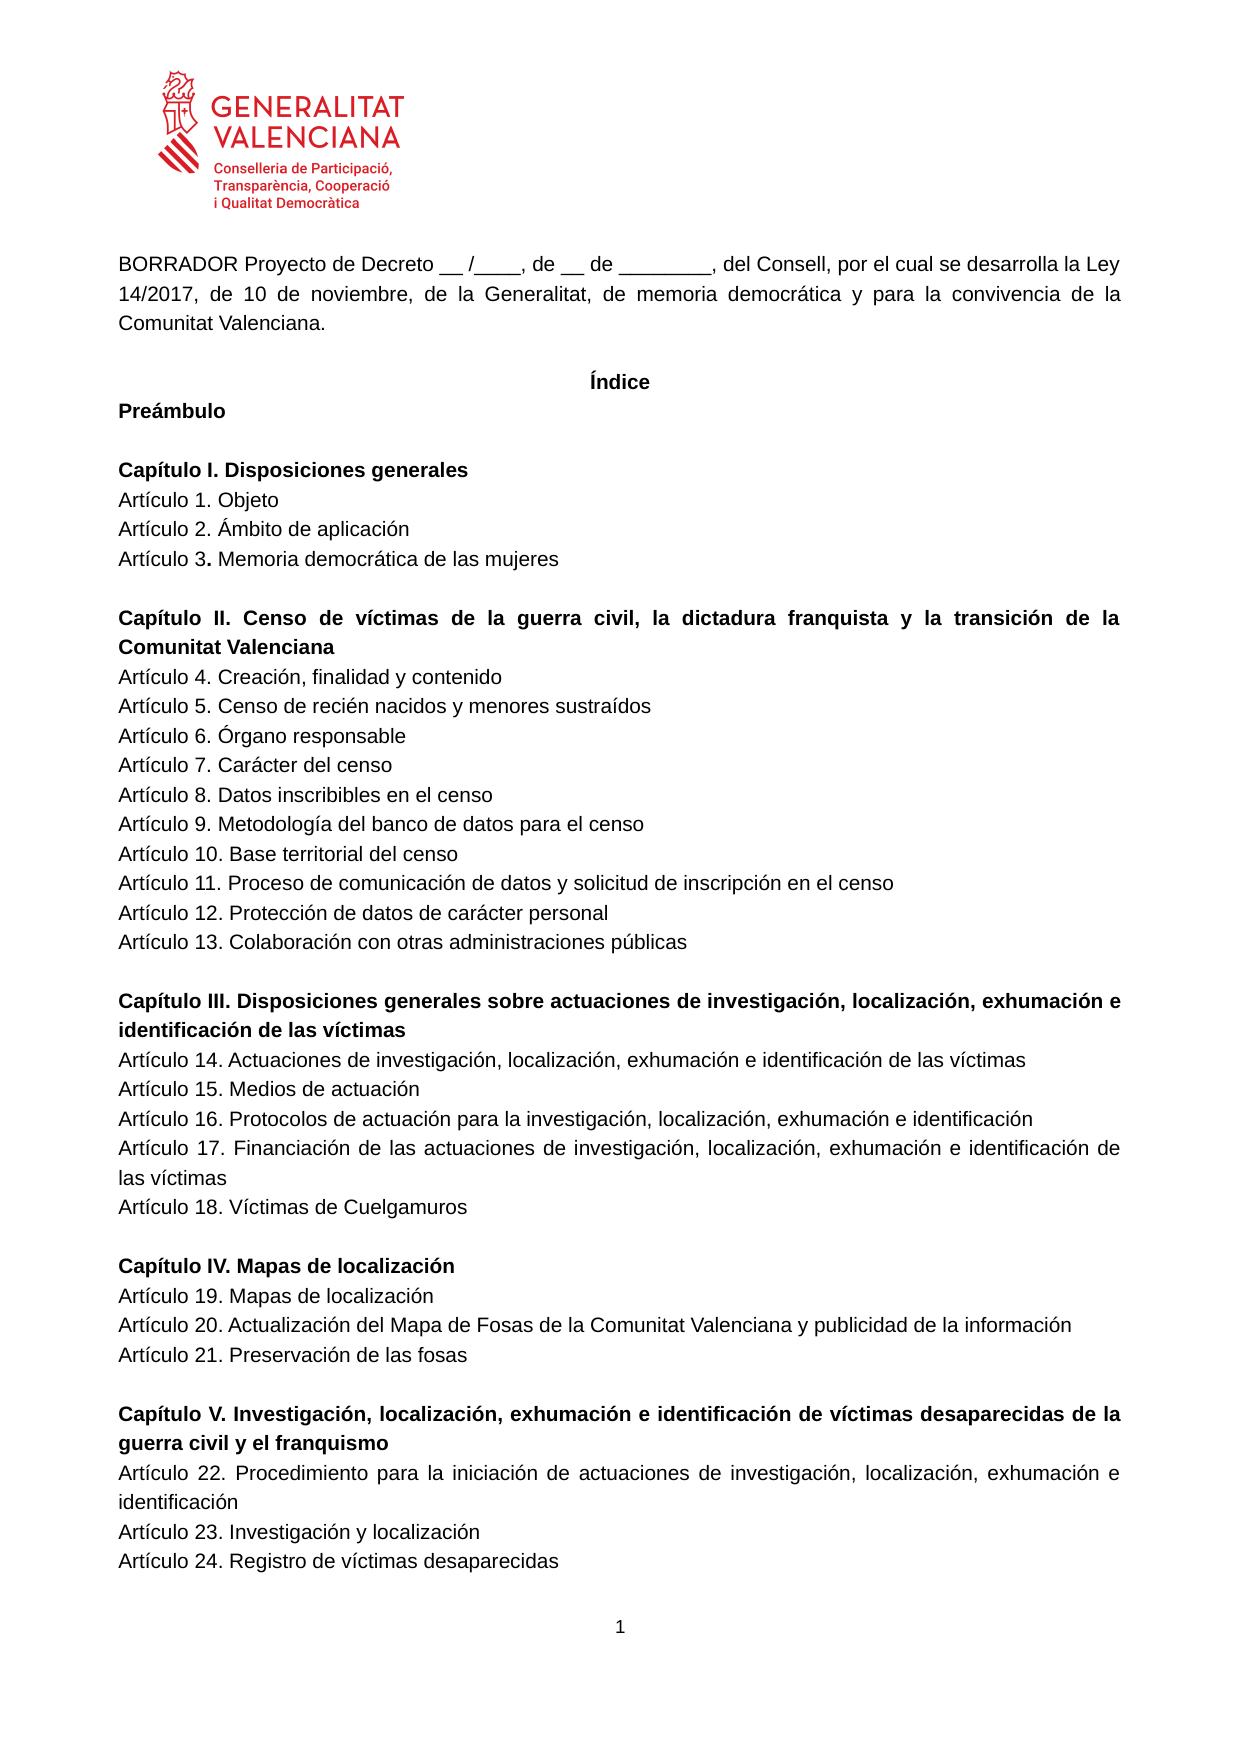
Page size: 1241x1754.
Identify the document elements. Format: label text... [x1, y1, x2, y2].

text Artículo 18. Víctimas de Cuelgamuros [118, 1191, 1122, 1221]
text Artículo 15. Medios de actuación [118, 1073, 1122, 1103]
picture [157, 70, 404, 210]
text Capítulo III. Disposiciones generales sobre actuaciones de investigación, localización, exhumación e identificación de las víctimas [118, 985, 1122, 1044]
text Artículo 2. Ámbito de aplicación [118, 513, 1122, 543]
text Artículo 14. Actuaciones de investigación, localización, exhumación e identificación de las víctimas [118, 1044, 1122, 1073]
text Artículo 23. Investigación y localización [118, 1516, 1122, 1545]
text Artículo 13. Colaboración con otras administraciones públicas [118, 926, 1122, 955]
text Artículo 1. Objeto [118, 484, 1122, 513]
text Artículo 10. Base territorial del censo [118, 837, 1122, 867]
text Artículo 4. Creación, finalidad y contenido [118, 661, 1122, 690]
text Artículo 9. Metodología del banco de datos para el censo [118, 808, 1122, 837]
text Capítulo I. Disposiciones generales [118, 454, 1122, 484]
text Artículo 3. Memoria democrática de las mujeres [118, 543, 1122, 572]
text Artículo 20. Actualización del Mapa de Fosas de la Comunitat Valenciana y publicidad de la información [118, 1309, 1122, 1339]
text Artículo 7. Carácter del censo [118, 749, 1122, 778]
text Artículo 21. Preservación de las fosas [118, 1339, 1122, 1368]
text Artículo 16. Protocolos de actuación para la investigación, localización, exhumación e identificación [118, 1103, 1122, 1132]
text Artículo 6. Órgano responsable [118, 719, 1122, 749]
text Artículo 12. Protección de datos de carácter personal [118, 896, 1122, 926]
text Artículo 22. Procedimiento para la iniciación de actuaciones de investigación, localización, exhumación e identificación [118, 1457, 1122, 1516]
text Capítulo IV. Mapas de localización [118, 1250, 1122, 1280]
text Artículo 17. Financiación de las actuaciones de investigación, localización, exhumación e identificación de las víctimas [118, 1132, 1122, 1191]
text Artículo 8. Datos inscribibles en el censo [118, 778, 1122, 808]
text Artículo 5. Censo de recién nacidos y menores sustraídos [118, 690, 1122, 719]
text Capítulo II. Censo de víctimas de la guerra civil, la dictadura franquista y la transición de la Comunitat Valenciana [118, 602, 1122, 661]
text Preámbulo [118, 395, 1122, 425]
text BORRADOR Proyecto de Decreto __ /____, de __ de ________, del Consell, por el cual se desarrolla la Ley 14/2017, de 10 de noviembre, de la Generalitat, de memoria democrática y para la convivencia de la Comunitat Valenciana. [118, 248, 1122, 336]
text Artículo 24. Registro de víctimas desaparecidas [118, 1545, 1122, 1574]
text Artículo 11. Proceso de comunicación de datos y solicitud de inscripción en el censo [118, 867, 1122, 896]
text Índice [118, 366, 1122, 395]
text Artículo 19. Mapas de localización [118, 1280, 1122, 1309]
text Capítulo V. Investigación, localización, exhumación e identificación de víctimas desaparecidas de la guerra civil y el franquismo [118, 1398, 1122, 1457]
